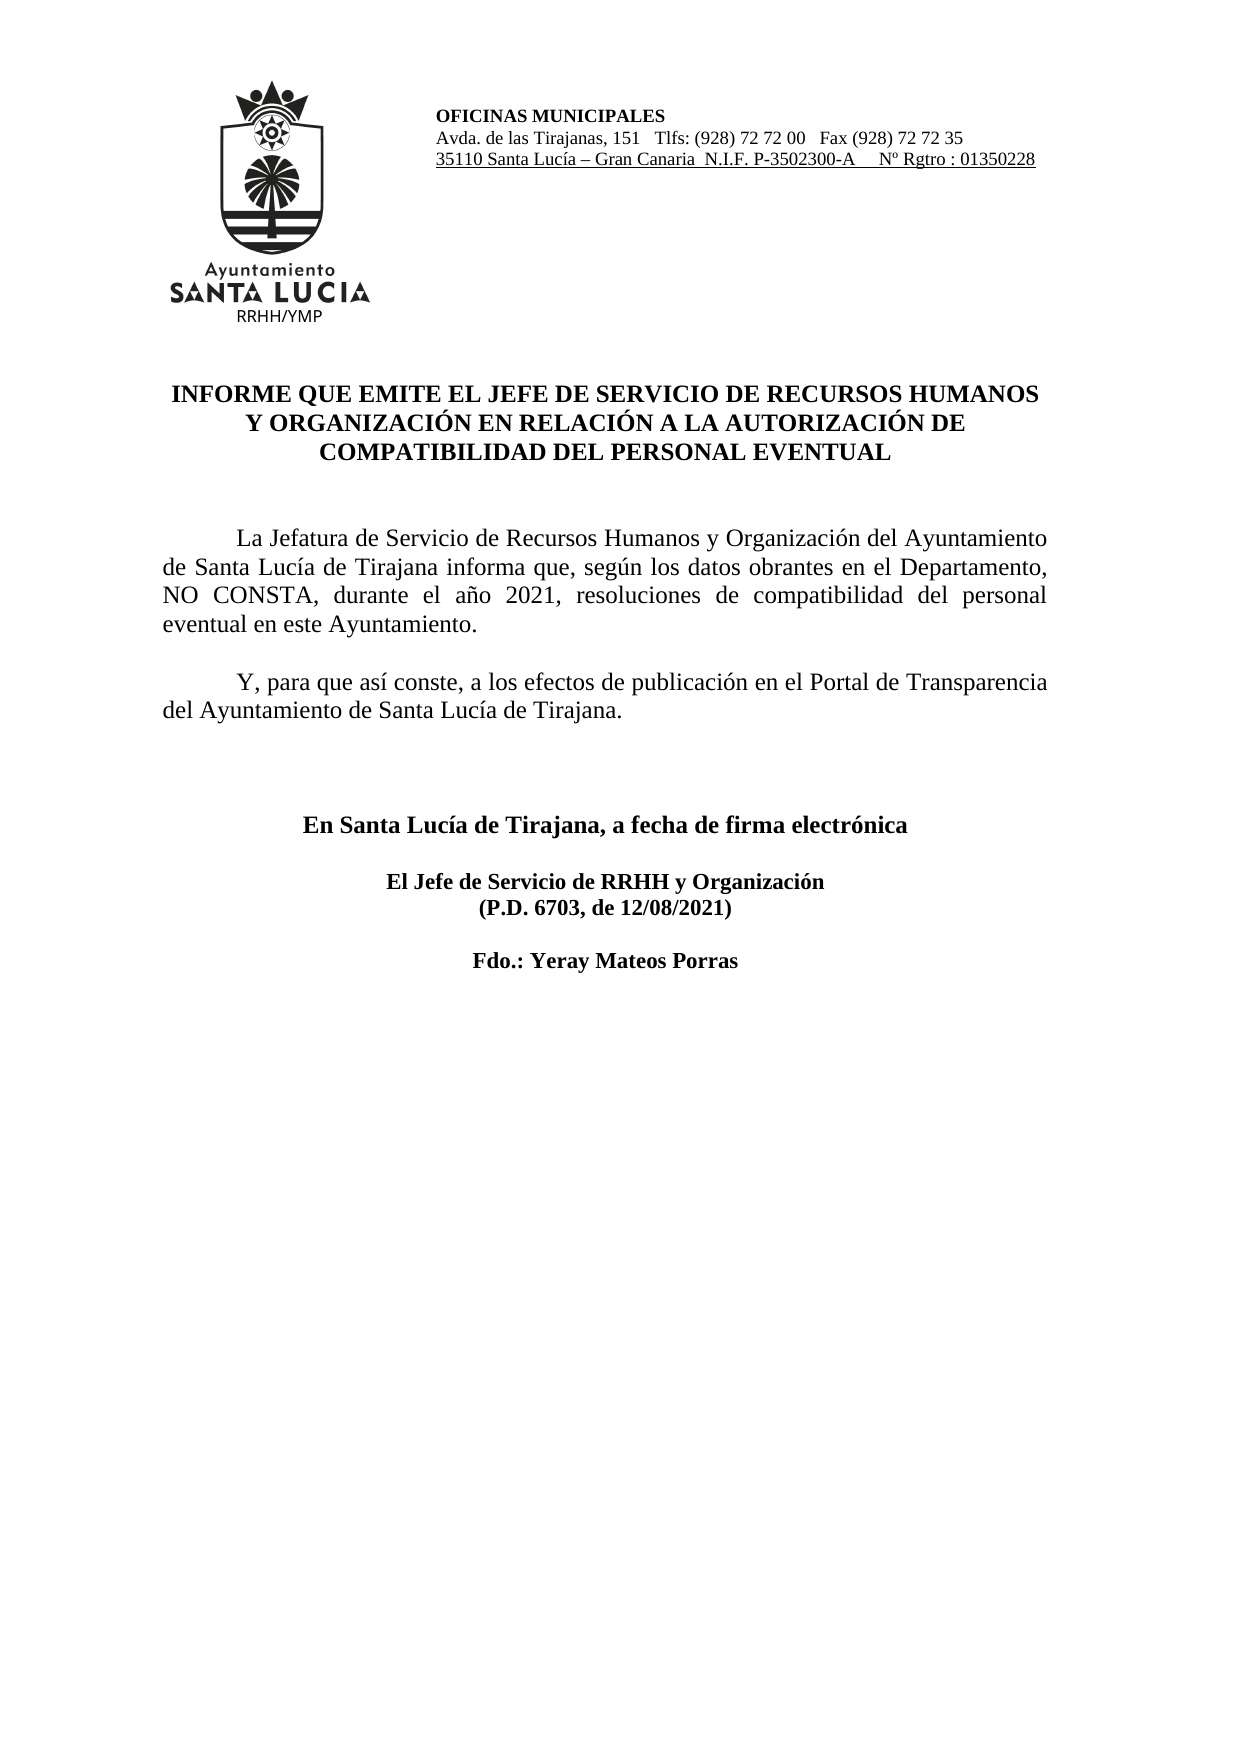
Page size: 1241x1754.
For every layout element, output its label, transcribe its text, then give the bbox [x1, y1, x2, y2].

text (P.D. 6703, de 12/08/2021) [162, 894, 1048, 921]
text En Santa Lucía de Tirajana, a fecha de firma electrónica [162, 810, 1048, 839]
text Fdo.: Yeray Mateos Porras [162, 947, 1048, 973]
picture [156, 73, 385, 305]
text El Jefe de Servicio de RRHH y Organización [162, 868, 1048, 894]
text Y, para que así conste, a los efectos de publicación en el Portal de Transparencia del Ayuntamiento de Santa Lucía de Tirajana. [162, 667, 1048, 724]
text La Jefatura de Servicio de Recursos Humanos y Organización del Ayuntamiento de Santa Lucía de Tirajana informa que, según los datos obrantes en el Departamento, NO CONSTA, durante el año 2021, resoluciones de compatibilidad del personal eventual en este Ayuntamiento. [162, 523, 1048, 638]
text INFORME QUE EMITE EL JEFE DE SERVICIO DE RECURSOS HUMANOS Y ORGANIZACIÓN EN RELACIÓN A LA AUTORIZACIÓN DE COMPATIBILIDAD DEL PERSONAL EVENTUAL [162, 379, 1048, 465]
